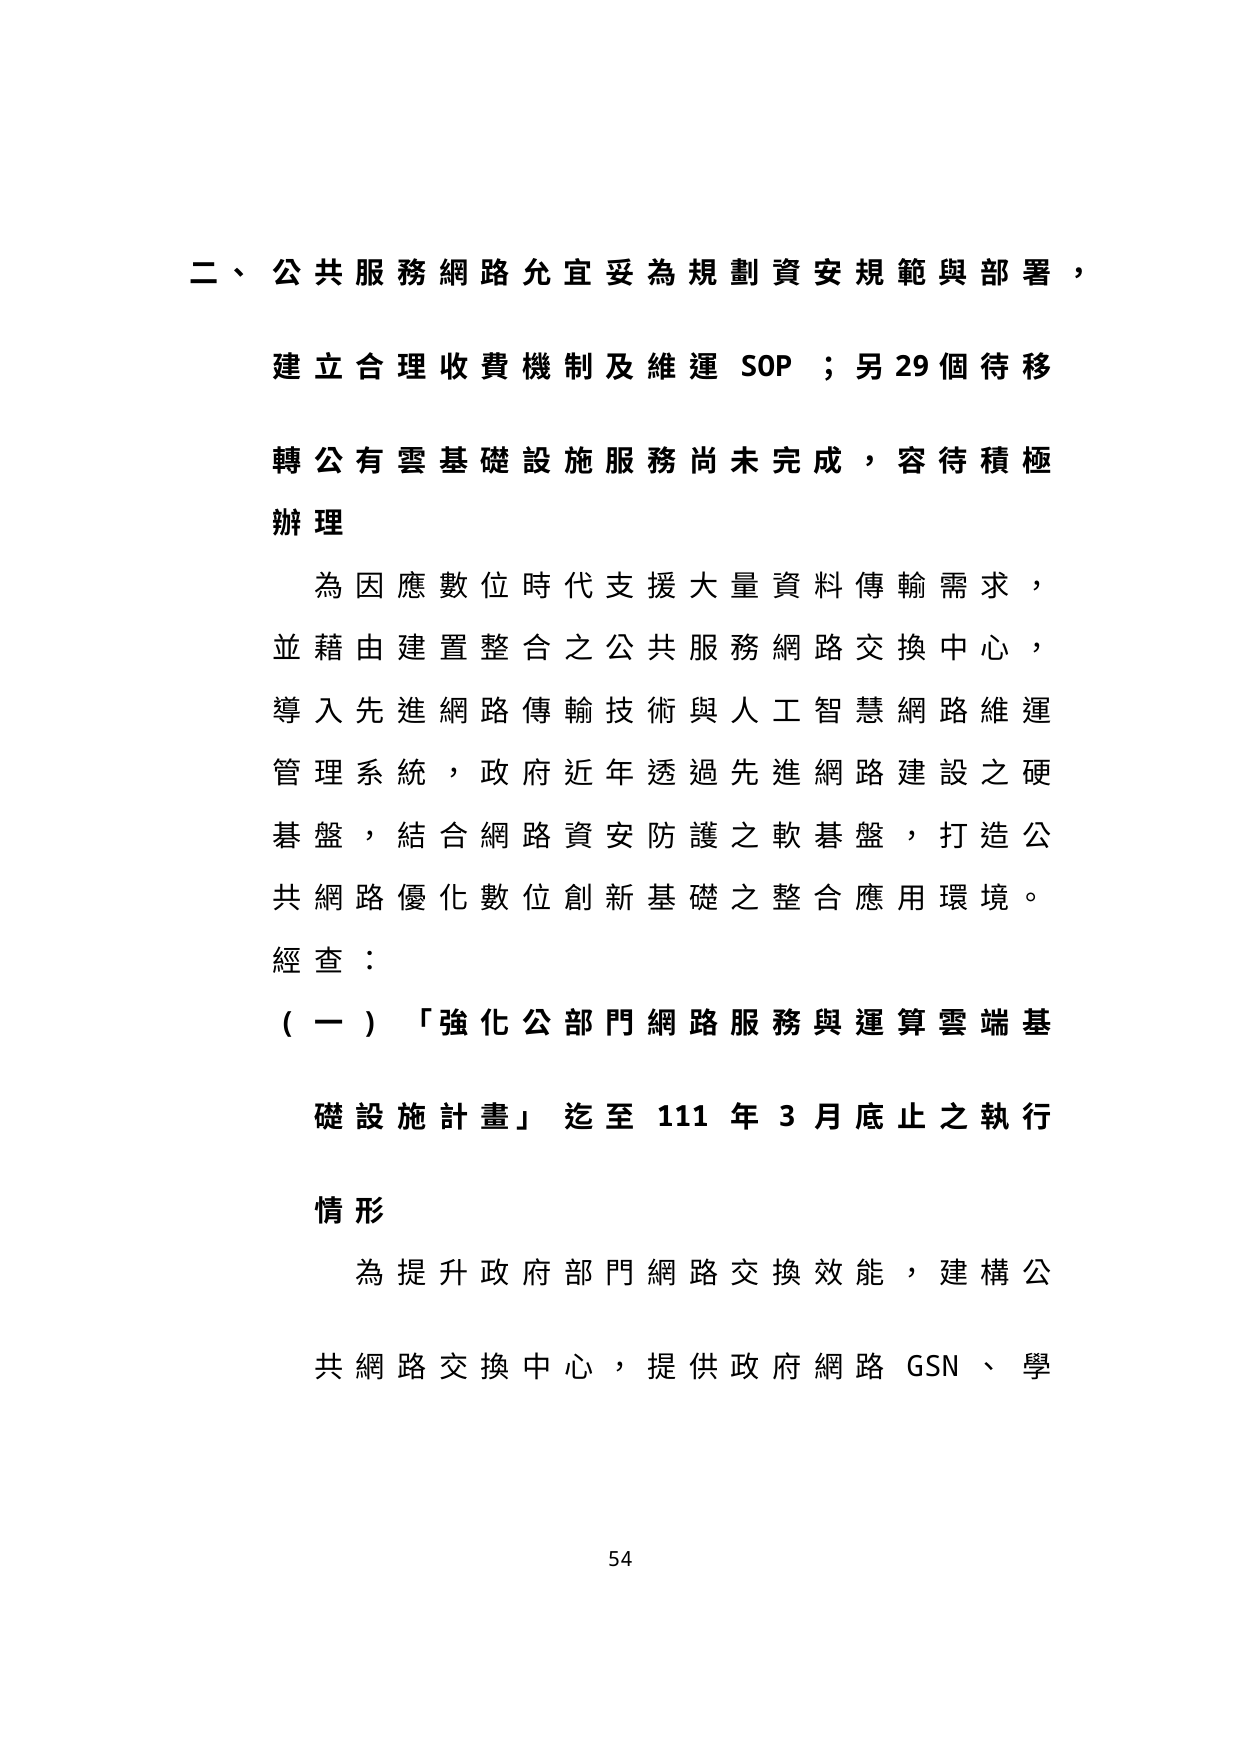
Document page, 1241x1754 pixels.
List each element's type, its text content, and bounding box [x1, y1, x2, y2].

text 為因應數位時代支援大量資料傳輸需求，並藉由建置整合之公共服務網路交換中心，導入先進網路傳輸技術與人工智慧網路維運管理系統，政府近年透過先進網路建設之硬碁盤，結合網路資安防護之軟碁盤，打造公共網路優化數位創新基礎之整合應用環境。經查： [242, 542, 1058, 979]
text (一)「強化公部門網路服務與運算雲端基礎設施計畫」迄至111年3月底止之執行情形 [242, 979, 1058, 1229]
text 為提升政府部門網路交換效能，建構公共網路交換中心，提供政府網路GSN、學術網路TANet、研究網路TWAREN與中研院網路ASNet網路高速互連，並與國際雲端服務業者進行基礎設施接取，強化與新南向國家之網路連結，以促進我國與新南向國家未來之網路合作契機，整備智慧國家所需之數位網路服務基礎設施，國家發展委員會(下稱國發會)辦理中程施政計畫「強化公部門網路服務與運算雲端基礎設施計畫」，總經費51.72億元，計畫期程110-114年，包含科技部「公共服務網路交換中心與跨域雲端服務建置計畫」22.10億元、國發會「雲世代雲端基礎建設計畫」14.01億元及教育部「臺灣學術網路服務優化計畫」15.60億元等3項子計畫，截至111年度累計編列預算數20億4,987萬元，累計執行數7億2,415萬1千元(詳表4-2-1)。 [271, 1229, 1058, 1417]
text 二、公共服務網路允宜妥為規劃資安規範與部署，建立合理收費機制及維運SOP；另29個待移轉公有雲基礎設施服務尚未完成，容待積極辦理 [183, 229, 1058, 542]
